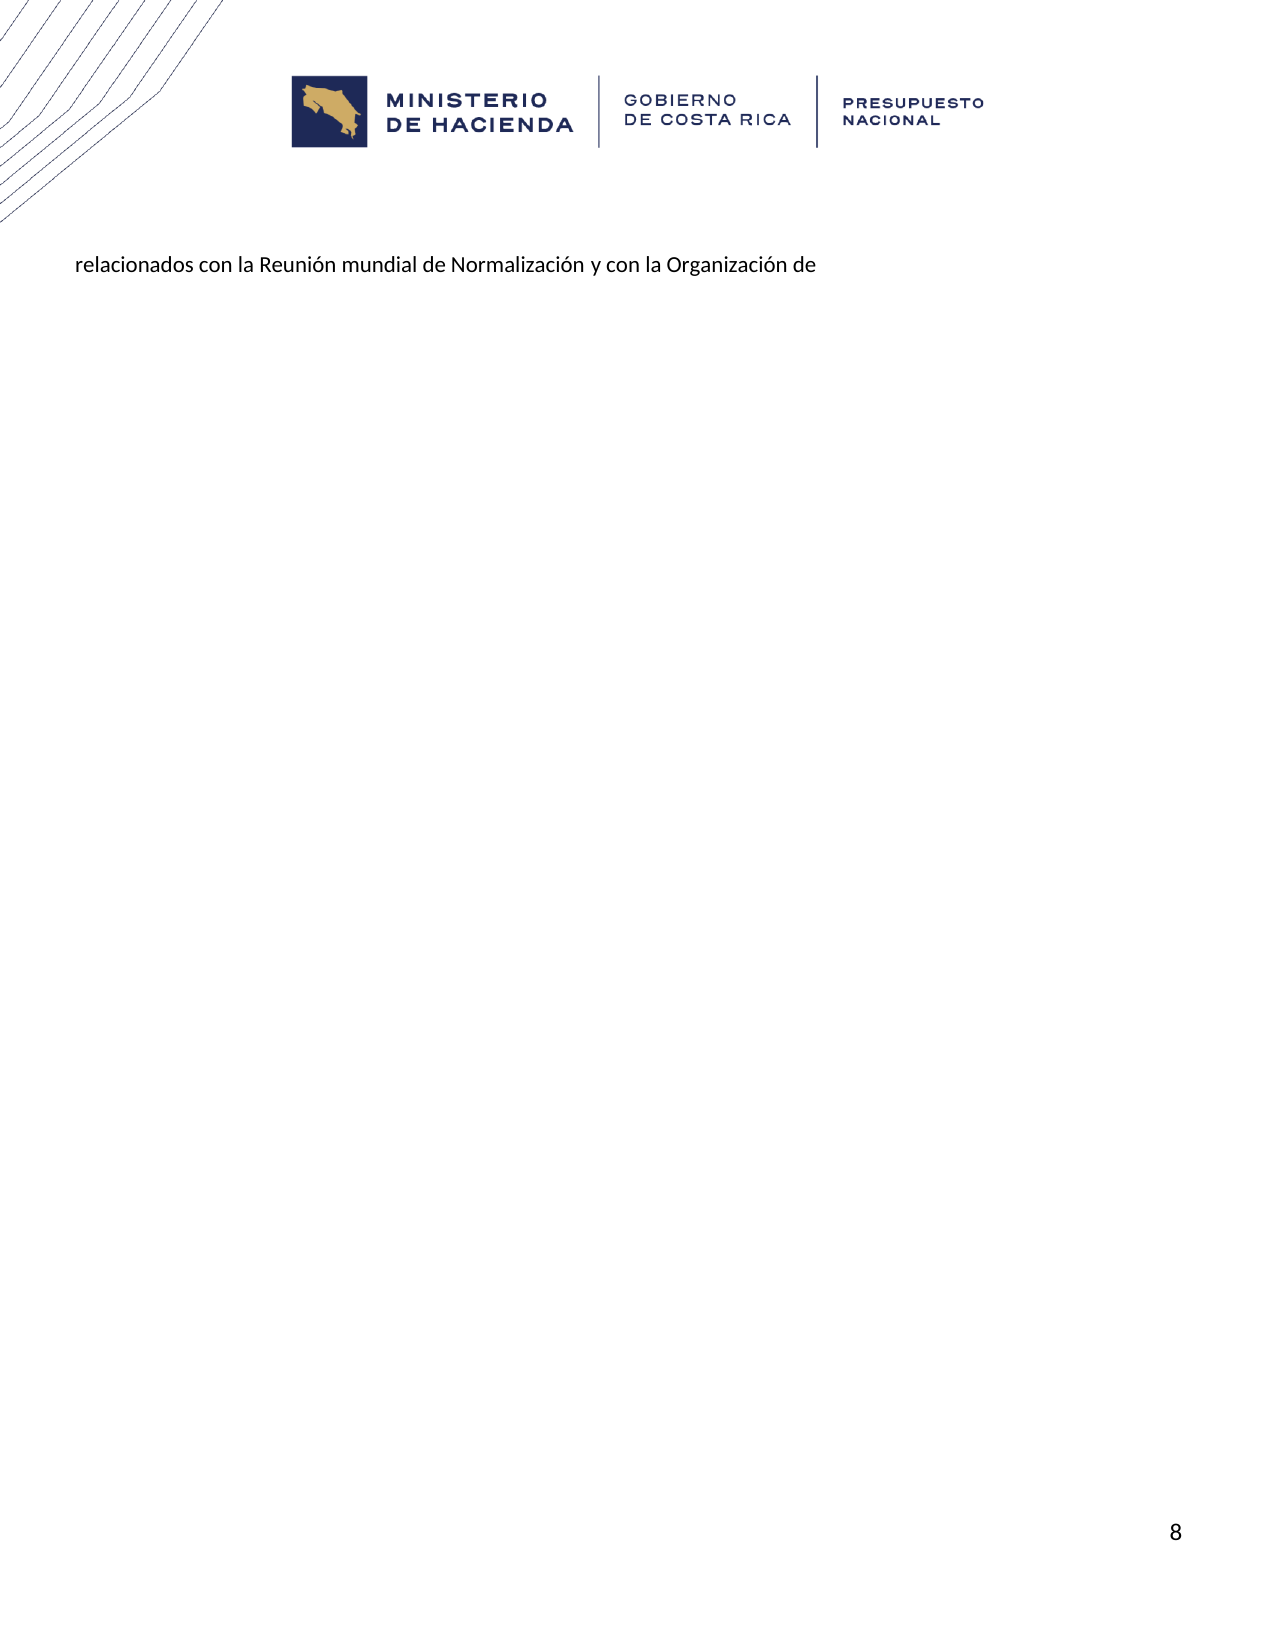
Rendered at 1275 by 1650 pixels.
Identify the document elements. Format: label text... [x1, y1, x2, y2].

list relacionados con la Reunión mundial de Normalización y con la Organización de [75, 250, 1182, 278]
